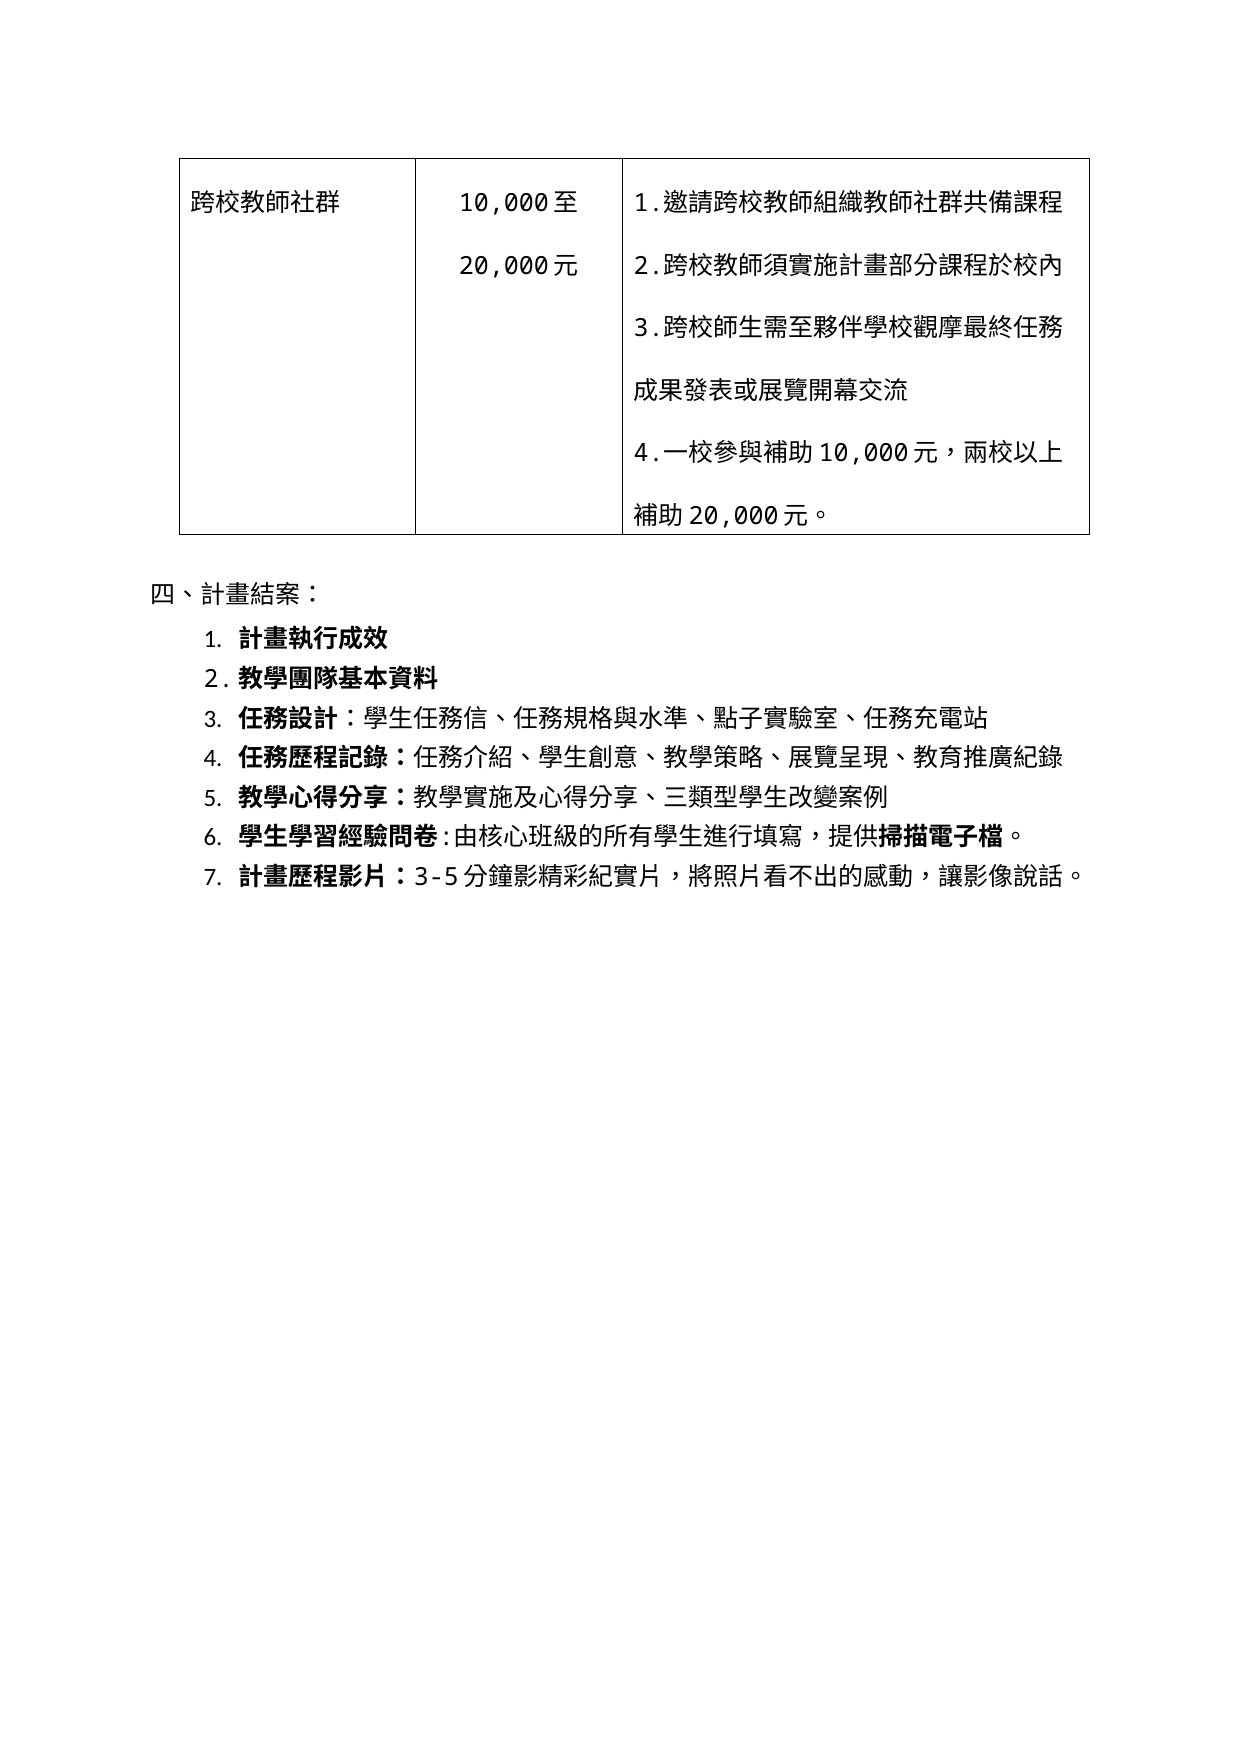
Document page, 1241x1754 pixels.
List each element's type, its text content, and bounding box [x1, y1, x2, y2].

table_cell 跨校教師社群 [180, 159, 415, 534]
list 教學團隊基本資料 [203, 656, 1090, 695]
table_cell 10,000至 20,000元 [416, 159, 622, 534]
list 教學心得分享：教學實施及心得分享、三類型學生改變案例 [203, 774, 1090, 814]
list 學生學習經驗問卷:由核心班級的所有學生進行填寫，提供掃描電子檔。 [203, 814, 1090, 854]
list 計畫歷程影片：3-5分鐘影精彩紀實片，將照片看不出的感動，讓影像說話。 [203, 854, 1090, 893]
list 任務設計：學生任務信、任務規格與水準、點子實驗室、任務充電站 [203, 695, 1090, 735]
list 計畫執行成效 [203, 616, 1090, 656]
table_cell 1.邀請跨校教師組織教師社群共備課程 2.跨校教師須實施計畫部分課程於校內3.跨校師生需至夥伴學校觀摩最終任務成果發表或展覽開幕交流 4.一校參與補助10,000元，兩校以上補助20,000元。 [623, 159, 1089, 534]
text 四、計畫結案： [150, 574, 1090, 611]
list 任務歷程記錄：任務介紹、學生創意、教學策略、展覽呈現、教育推廣紀錄 [203, 735, 1090, 774]
